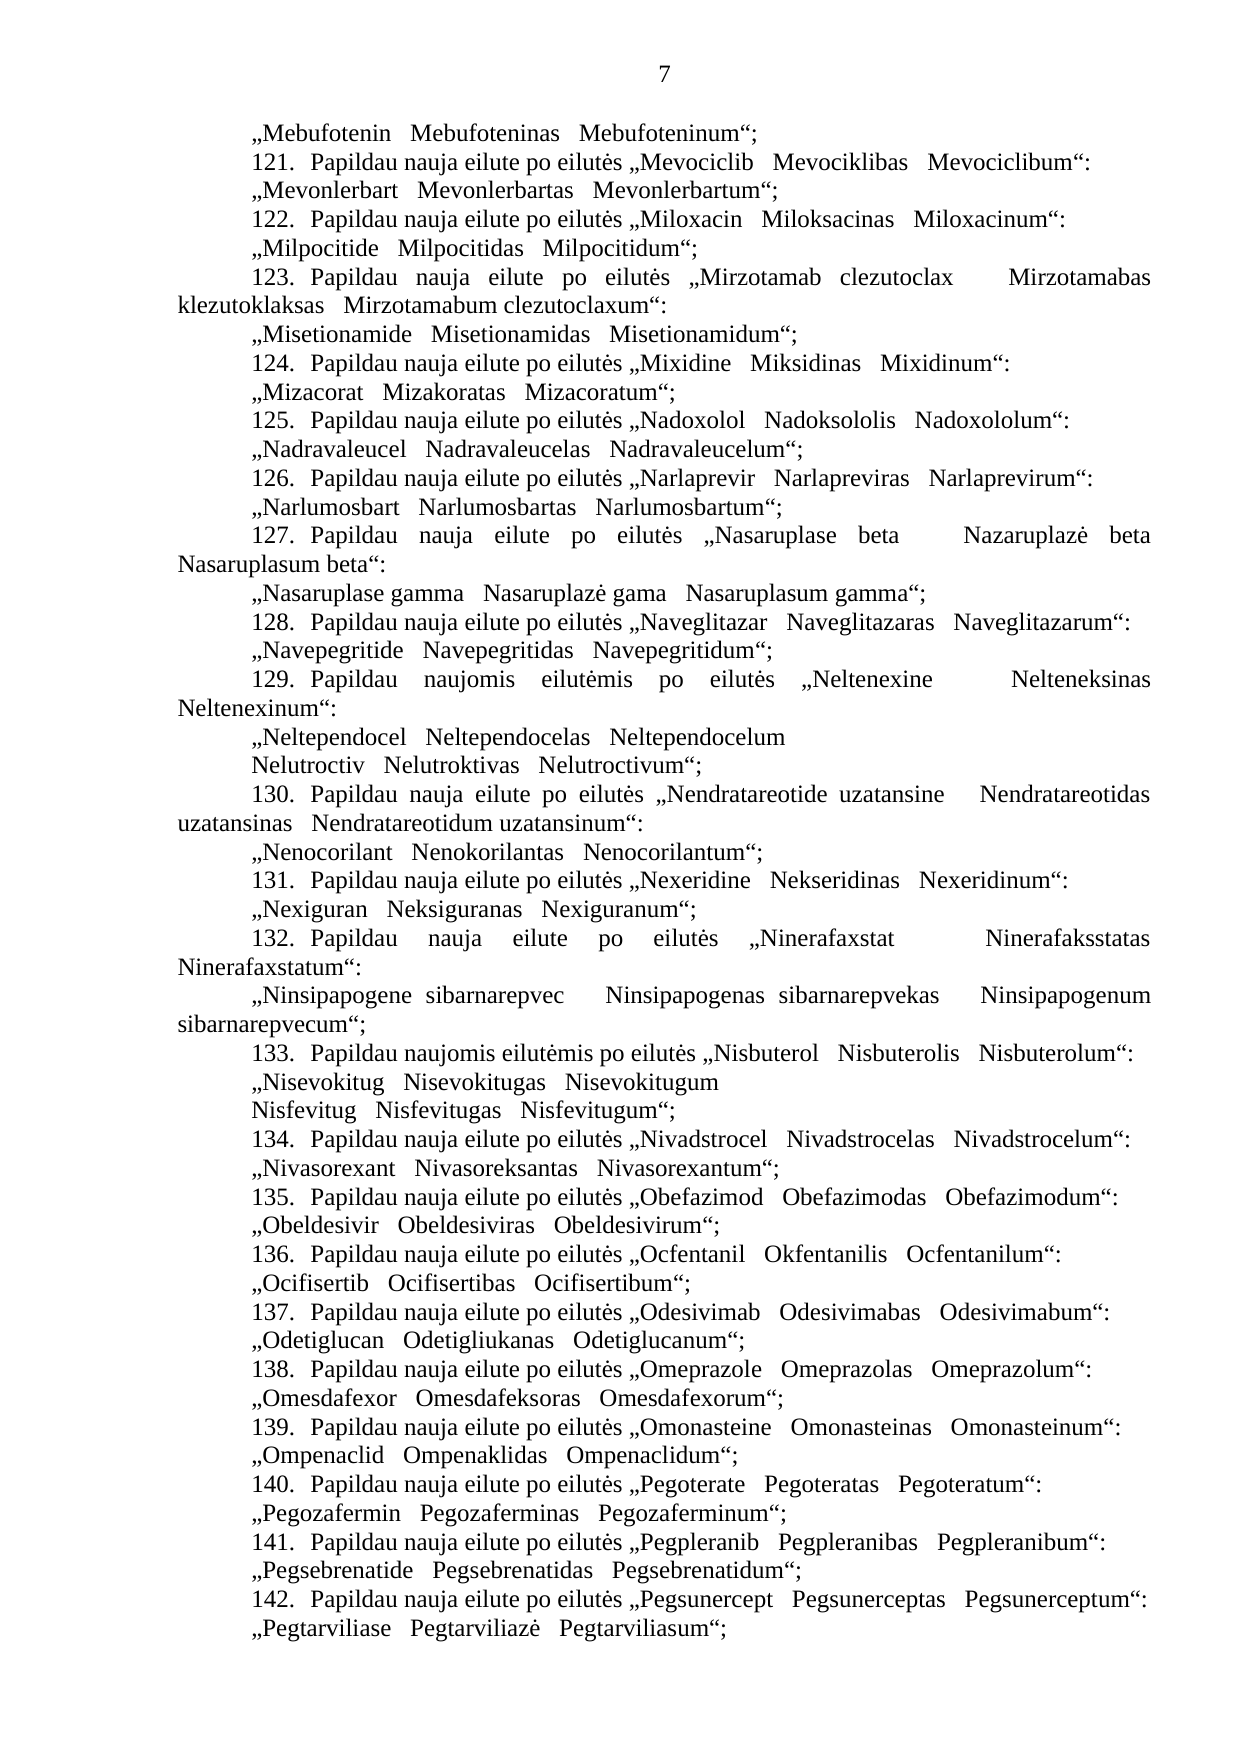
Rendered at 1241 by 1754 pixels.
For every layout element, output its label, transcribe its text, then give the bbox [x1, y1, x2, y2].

text „Odetiglucan Odetigliukanas Odetiglucanum“; [177, 1326, 1152, 1354]
text 128. Papildau nauja eilute po eilutės „Naveglitazar Naveglitazaras Naveglitazarum“: [177, 607, 1152, 636]
text „Pegsebrenatide Pegsebrenatidas Pegsebrenatidum“; [177, 1556, 1152, 1584]
text 134. Papildau nauja eilute po eilutės „Nivadstrocel Nivadstrocelas Nivadstrocelum“: [177, 1124, 1152, 1153]
text 131. Papildau nauja eilute po eilutės „Nexeridine Nekseridinas Nexeridinum“: [177, 866, 1152, 894]
text 139. Papildau nauja eilute po eilutės „Omonasteine Omonasteinas Omonasteinum“: [177, 1412, 1152, 1441]
text „Nisevokitug Nisevokitugas Nisevokitugum [177, 1067, 1152, 1096]
text „Navepegritide Navepegritidas Navepegritidum“; [177, 636, 1152, 664]
text Nelutroctiv Nelutroktivas Nelutroctivum“; [177, 751, 1152, 779]
text „Ninsipapogene sibarnarepvec Ninsipapogenas sibarnarepvekas Ninsipapogenum sibarnarepvecum“; [177, 981, 1152, 1038]
text 133. Papildau naujomis eilutėmis po eilutės „Nisbuterol Nisbuterolis Nisbuterolum“: [177, 1038, 1152, 1067]
text „Nexiguran Neksiguranas Nexiguranum“; [177, 894, 1152, 923]
text 130. Papildau nauja eilute po eilutės „Nendratareotide uzatansine Nendratareotidas uzatansinas Nendratareotidum uzatansinum“: [177, 779, 1152, 837]
text „Pegozafermin Pegozaferminas Pegozaferminum“; [177, 1498, 1152, 1527]
text 138. Papildau nauja eilute po eilutės „Omeprazole Omeprazolas Omeprazolum“: [177, 1354, 1152, 1383]
text „Neltependocel Neltependocelas Neltependocelum [177, 722, 1152, 751]
text Nisfevitug Nisfevitugas Nisfevitugum“; [177, 1096, 1152, 1124]
text „Misetionamide Misetionamidas Misetionamidum“; [177, 319, 1152, 348]
text 122. Papildau nauja eilute po eilutės „Miloxacin Miloksacinas Miloxacinum“: [177, 204, 1152, 233]
text 137. Papildau nauja eilute po eilutės „Odesivimab Odesivimabas Odesivimabum“: [177, 1297, 1152, 1326]
text 142. Papildau nauja eilute po eilutės „Pegsunercept Pegsunerceptas Pegsunerceptum“: [177, 1584, 1152, 1613]
text 125. Papildau nauja eilute po eilutės „Nadoxolol Nadoksololis Nadoxololum“: [177, 406, 1152, 434]
text „Milpocitide Milpocitidas Milpocitidum“; [177, 233, 1152, 262]
text 129. Papildau naujomis eilutėmis po eilutės „Neltenexine Nelteneksinas Neltenexinum“: [177, 664, 1152, 722]
text 135. Papildau nauja eilute po eilutės „Obefazimod Obefazimodas Obefazimodum“: [177, 1182, 1152, 1211]
text „Ocifisertib Ocifisertibas Ocifisertibum“; [177, 1268, 1152, 1297]
text „Obeldesivir Obeldesiviras Obeldesivirum“; [177, 1211, 1152, 1239]
text „Omesdafexor Omesdafeksoras Omesdafexorum“; [177, 1383, 1152, 1412]
text „Mevonlerbart Mevonlerbartas Mevonlerbartum“; [177, 176, 1152, 204]
text „Narlumosbart Narlumosbartas Narlumosbartum“; [177, 492, 1152, 521]
text „Nivasorexant Nivasoreksantas Nivasorexantum“; [177, 1153, 1152, 1182]
text „Nasaruplase gamma Nasaruplazė gama Nasaruplasum gamma“; [177, 578, 1152, 607]
text 136. Papildau nauja eilute po eilutės „Ocfentanil Okfentanilis Ocfentanilum“: [177, 1239, 1152, 1268]
text „Mebufotenin Mebufoteninas Mebufoteninum“; [177, 118, 1152, 147]
text „Nadravaleucel Nadravaleucelas Nadravaleucelum“; [177, 434, 1152, 463]
text „Ompenaclid Ompenaklidas Ompenaclidum“; [177, 1441, 1152, 1469]
text 132. Papildau nauja eilute po eilutės „Ninerafaxstat Ninerafaksstatas Ninerafaxstatum“: [177, 923, 1152, 981]
text 140. Papildau nauja eilute po eilutės „Pegoterate Pegoteratas Pegoteratum“: [177, 1469, 1152, 1498]
text 124. Papildau nauja eilute po eilutės „Mixidine Miksidinas Mixidinum“: [177, 348, 1152, 377]
text 141. Papildau nauja eilute po eilutės „Pegpleranib Pegpleranibas Pegpleranibum“: [177, 1527, 1152, 1556]
text „Pegtarviliase Pegtarviliazė Pegtarviliasum“; [177, 1613, 1152, 1642]
text 127. Papildau nauja eilute po eilutės „Nasaruplase beta Nazaruplazė beta Nasaruplasum beta“: [177, 521, 1152, 578]
text 121. Papildau nauja eilute po eilutės „Mevociclib Mevociklibas Mevociclibum“: [177, 147, 1152, 176]
text „Nenocorilant Nenokorilantas Nenocorilantum“; [177, 837, 1152, 866]
text 123. Papildau nauja eilute po eilutės „Mirzotamab clezutoclax Mirzotamabas klezutoklaksas Mirzotamabum clezutoclaxum“: [177, 262, 1152, 319]
text „Mizacorat Mizakoratas Mizacoratum“; [177, 377, 1152, 406]
text 126. Papildau nauja eilute po eilutės „Narlaprevir Narlapreviras Narlaprevirum“: [177, 463, 1152, 492]
